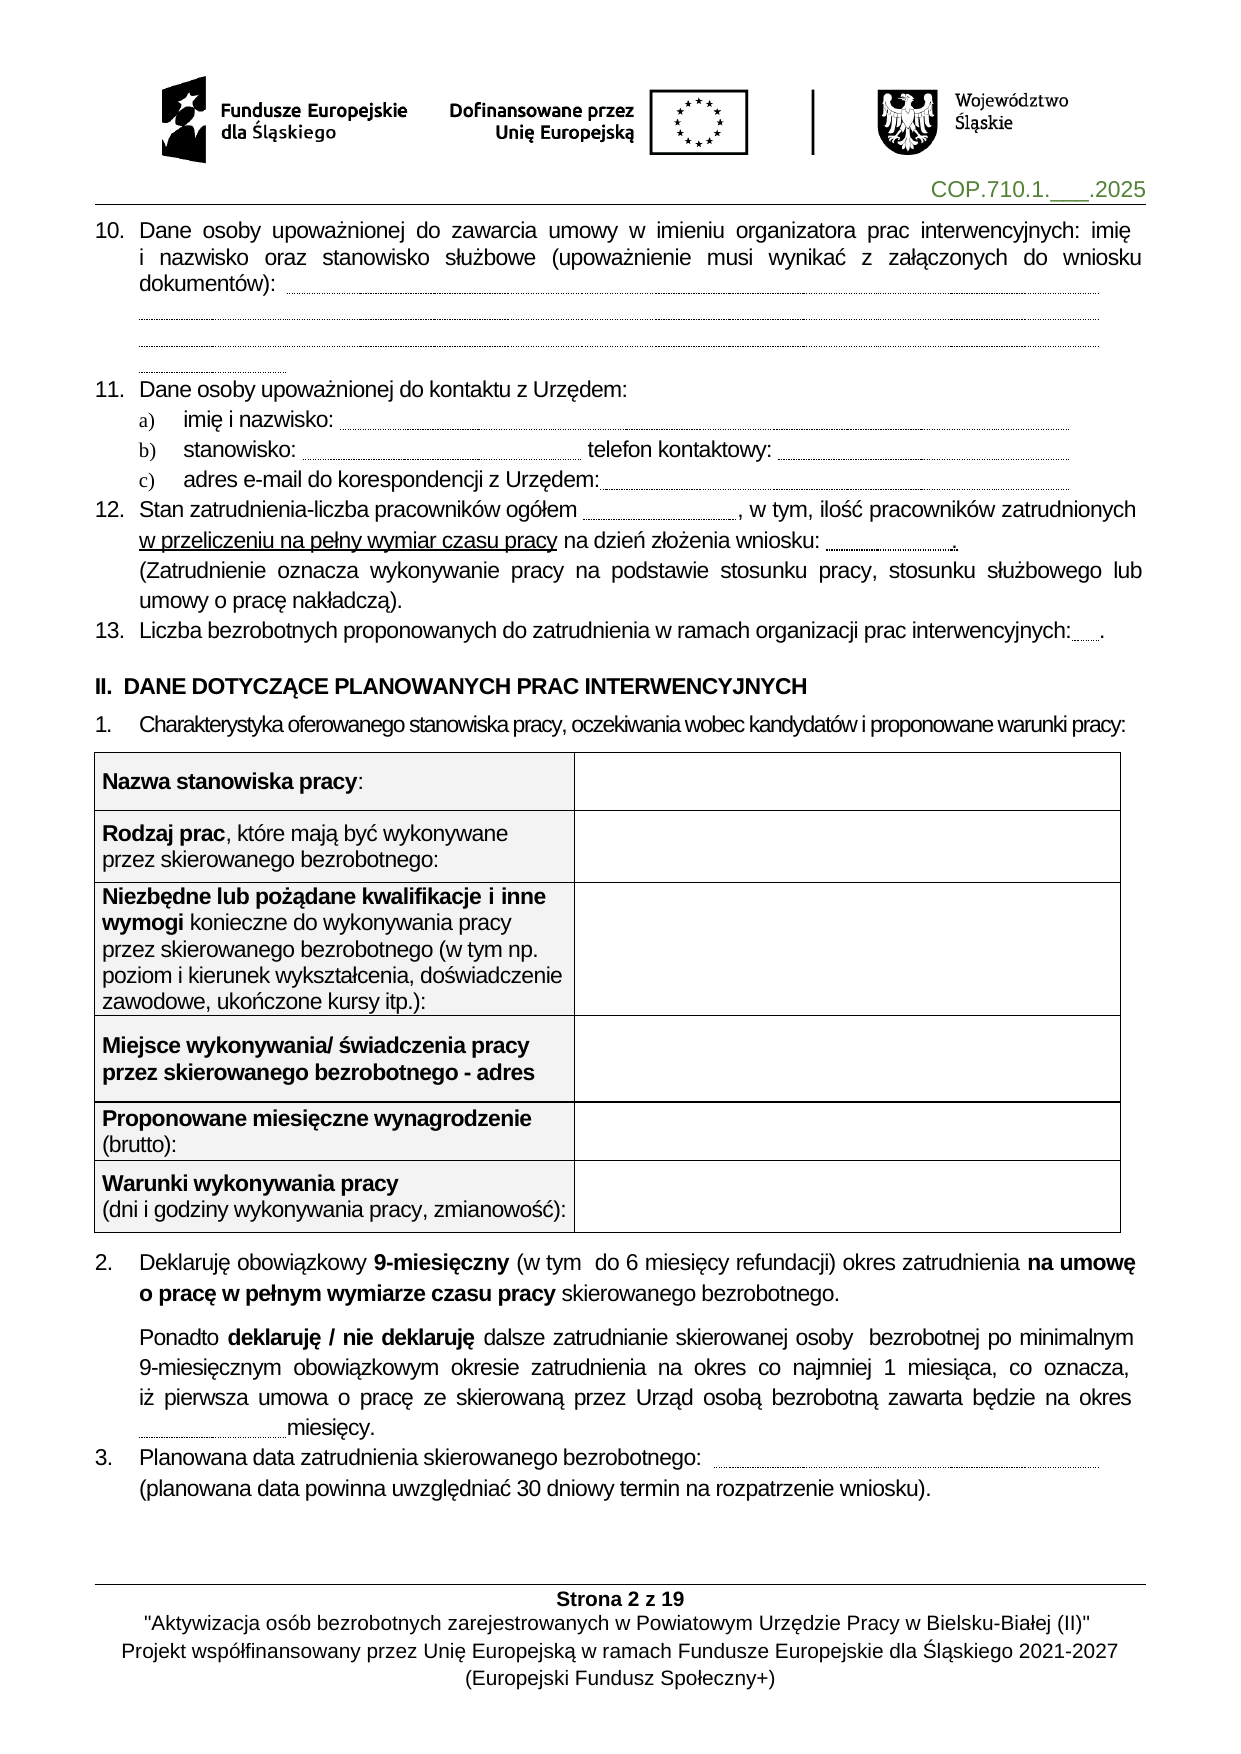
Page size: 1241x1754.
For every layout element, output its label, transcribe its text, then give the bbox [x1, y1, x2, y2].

list imię i nazwisko: [139, 406, 1143, 432]
table_header Nazwa stanowiska pracy: [95, 753, 574, 810]
table_header [575, 753, 1120, 810]
table_cell [575, 811, 1120, 882]
list Charakterystyka oferowanego stanowiska pracy, oczekiwania wobec kandydatów i proponowane warunki pracy: [94, 711, 1146, 738]
table_cell [575, 1103, 1120, 1160]
list Liczba bezrobotnych proponowanych do zatrudnienia w ramach organizacji prac interwencyjnych: . [94, 617, 1143, 643]
text II. DANE DOTYCZĄCE PLANOWANYCH PRAC INTERWENCYJNYCH [94, 673, 1146, 699]
table_cell Proponowane miesięczne wynagrodzenie (brutto): [95, 1103, 574, 1160]
text 3. Planowana data zatrudnienia skierowanego bezrobotnego: [94, 1444, 1143, 1471]
table_cell Miejsce wykonywania/ świadczenia pracy przez skierowanego bezrobotnego - adres [95, 1016, 574, 1101]
table_cell [575, 883, 1120, 1015]
list stanowisko: telefon kontaktowy: [139, 436, 1143, 462]
text 2. Deklaruję obowiązkowy 9-miesięczny (w tym do 6 miesięcy refundacji) okres zatrudnienia na umowę o pracę w pełnym wymiarze czasu pracy skierowanego bezrobotnego. [94, 1249, 1143, 1306]
list adres e-mail do korespondencji z Urzędem: [139, 466, 1143, 492]
table_cell Rodzaj prac, które mają być wykonywane przez skierowanego bezrobotnego: [95, 811, 574, 882]
list Stan zatrudnienia-liczba pracowników ogółem , w tym, ilość pracowników zatrudnionych w przeliczeniu na pełny wymiar czasu pracy na dzień złożenia wniosku: . (Zatrudnienie oznacza wykonywanie pracy na podstawie stosunku pracy, stosunku służbowego lub umowy o pracę nakładczą). [94, 496, 1143, 613]
table_cell Warunki wykonywania pracy (dni i godziny wykonywania pracy, zmianowość): [95, 1161, 574, 1232]
list Dane osoby upoważnionej do zawarcia umowy w imieniu organizatora prac interwencyjnych: imię i nazwisko oraz stanowisko służbowe (upoważnienie musi wynikać z załączonych do wniosku dokumentów): [94, 217, 1143, 376]
text Ponadto deklaruję / nie deklaruję dalsze zatrudnianie skierowanej osoby bezrobotnej po minimalnym 9-miesięcznym obowiązkowym okresie zatrudnienia na okres co najmniej 1 miesiąca, co oznacza, iż pierwsza umowa o pracę ze skierowaną przez Urząd osobą bezrobotną zawarta będzie na okres miesięcy. [139, 1323, 1143, 1440]
text (planowana data powinna uwzględniać 30 dniowy termin na rozpatrzenie wniosku). [139, 1474, 1143, 1501]
table_cell [575, 1161, 1120, 1232]
table_cell [575, 1016, 1120, 1101]
table_cell Niezbędne lub pożądane kwalifikacje i inne wymogi konieczne do wykonywania pracy przez skierowanego bezrobotnego (w tym np. poziom i kierunek wykształcenia, doświadczenie zawodowe, ukończone kursy itp.): [95, 883, 574, 1015]
list Dane osoby upoważnionej do kontaktu z Urzędem: [94, 376, 1143, 402]
